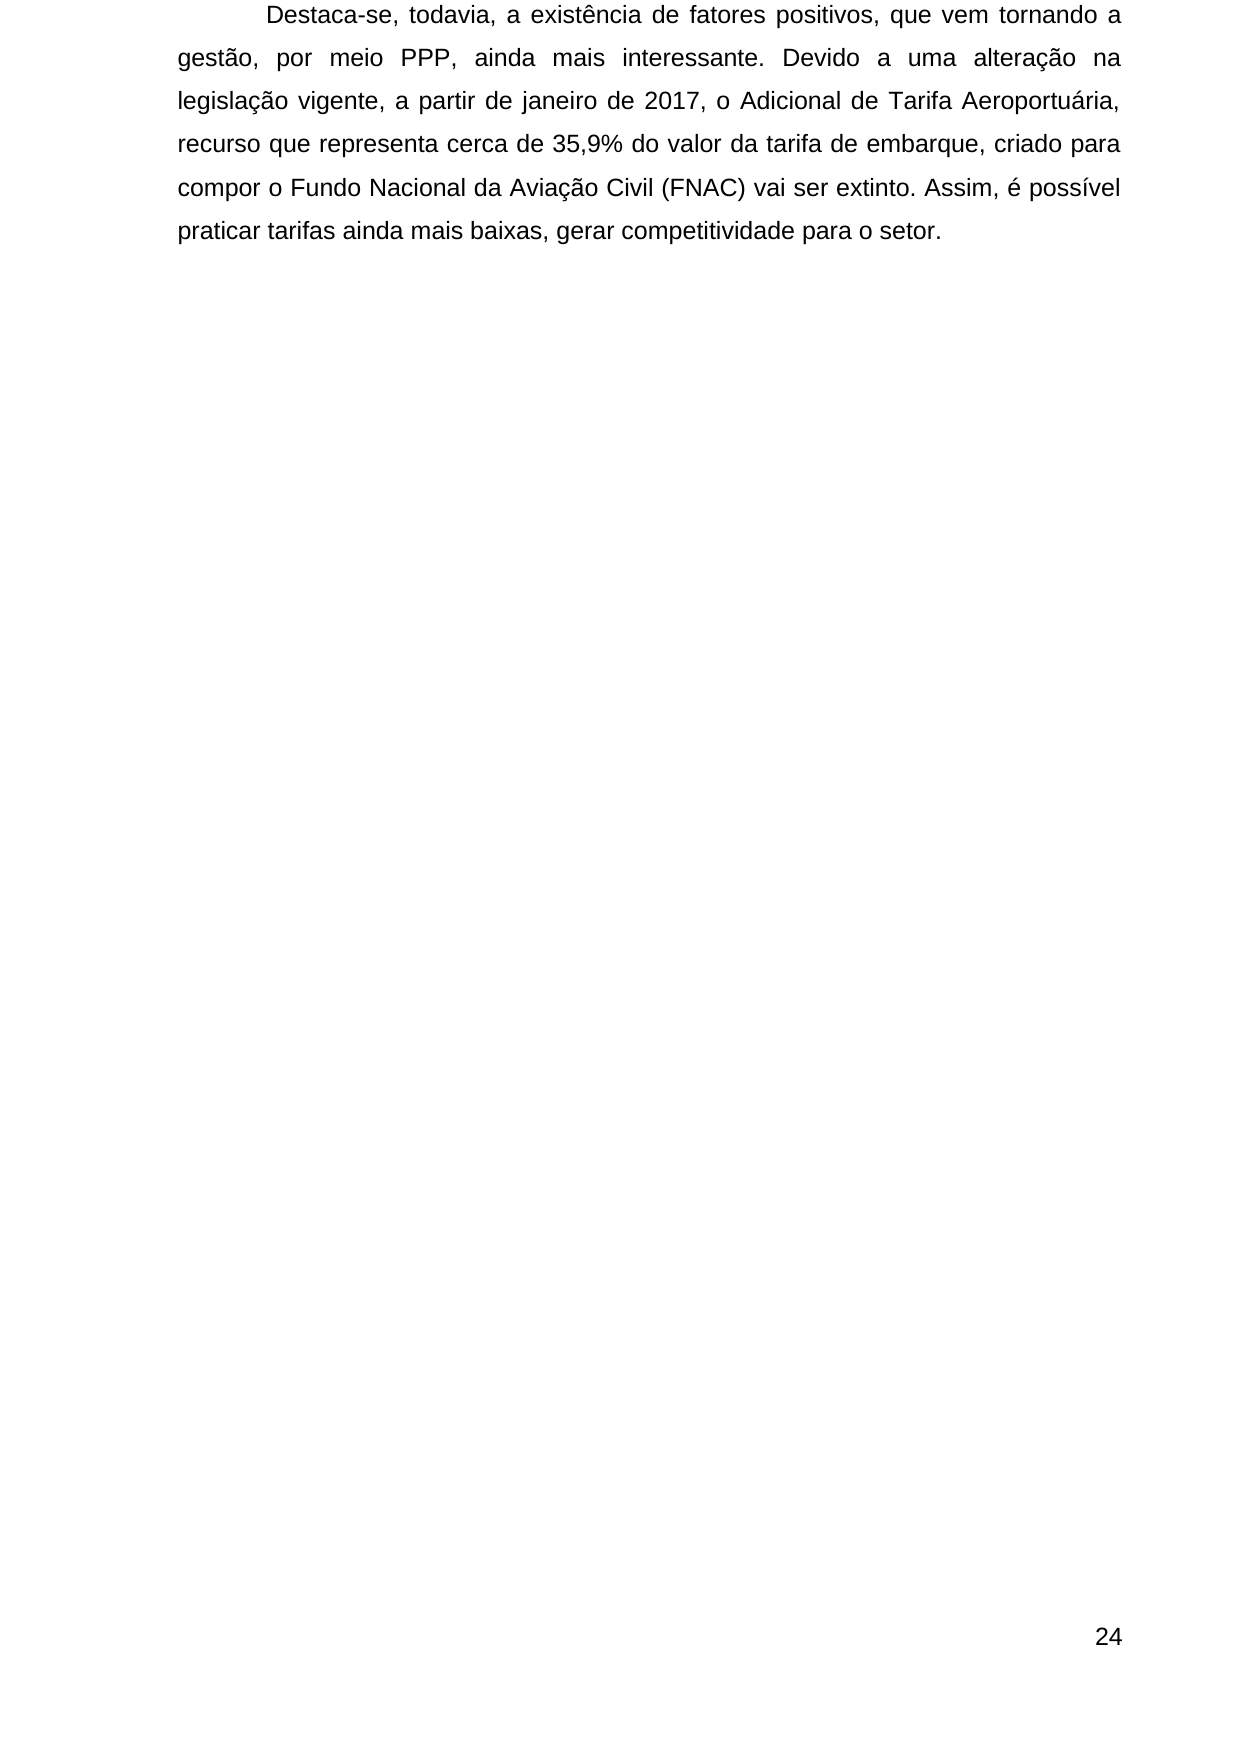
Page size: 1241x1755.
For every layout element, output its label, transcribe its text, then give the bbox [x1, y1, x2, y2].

text Destaca-se, todavia, a existência de fatores positivos, que vem tornando a gestão, por meio PPP, ainda mais interessante. Devido a uma alteração na legislação vigente, a partir de janeiro de 2017, o Adicional de Tarifa Aeroportuária, recurso que representa cerca de 35,9% do valor da tarifa de embarque, criado para compor o Fundo Nacional da Aviação Civil (FNAC) vai ser extinto. Assim, é possível praticar tarifas ainda mais baixas, gerar competitividade para o setor. [177, 0, 1122, 244]
